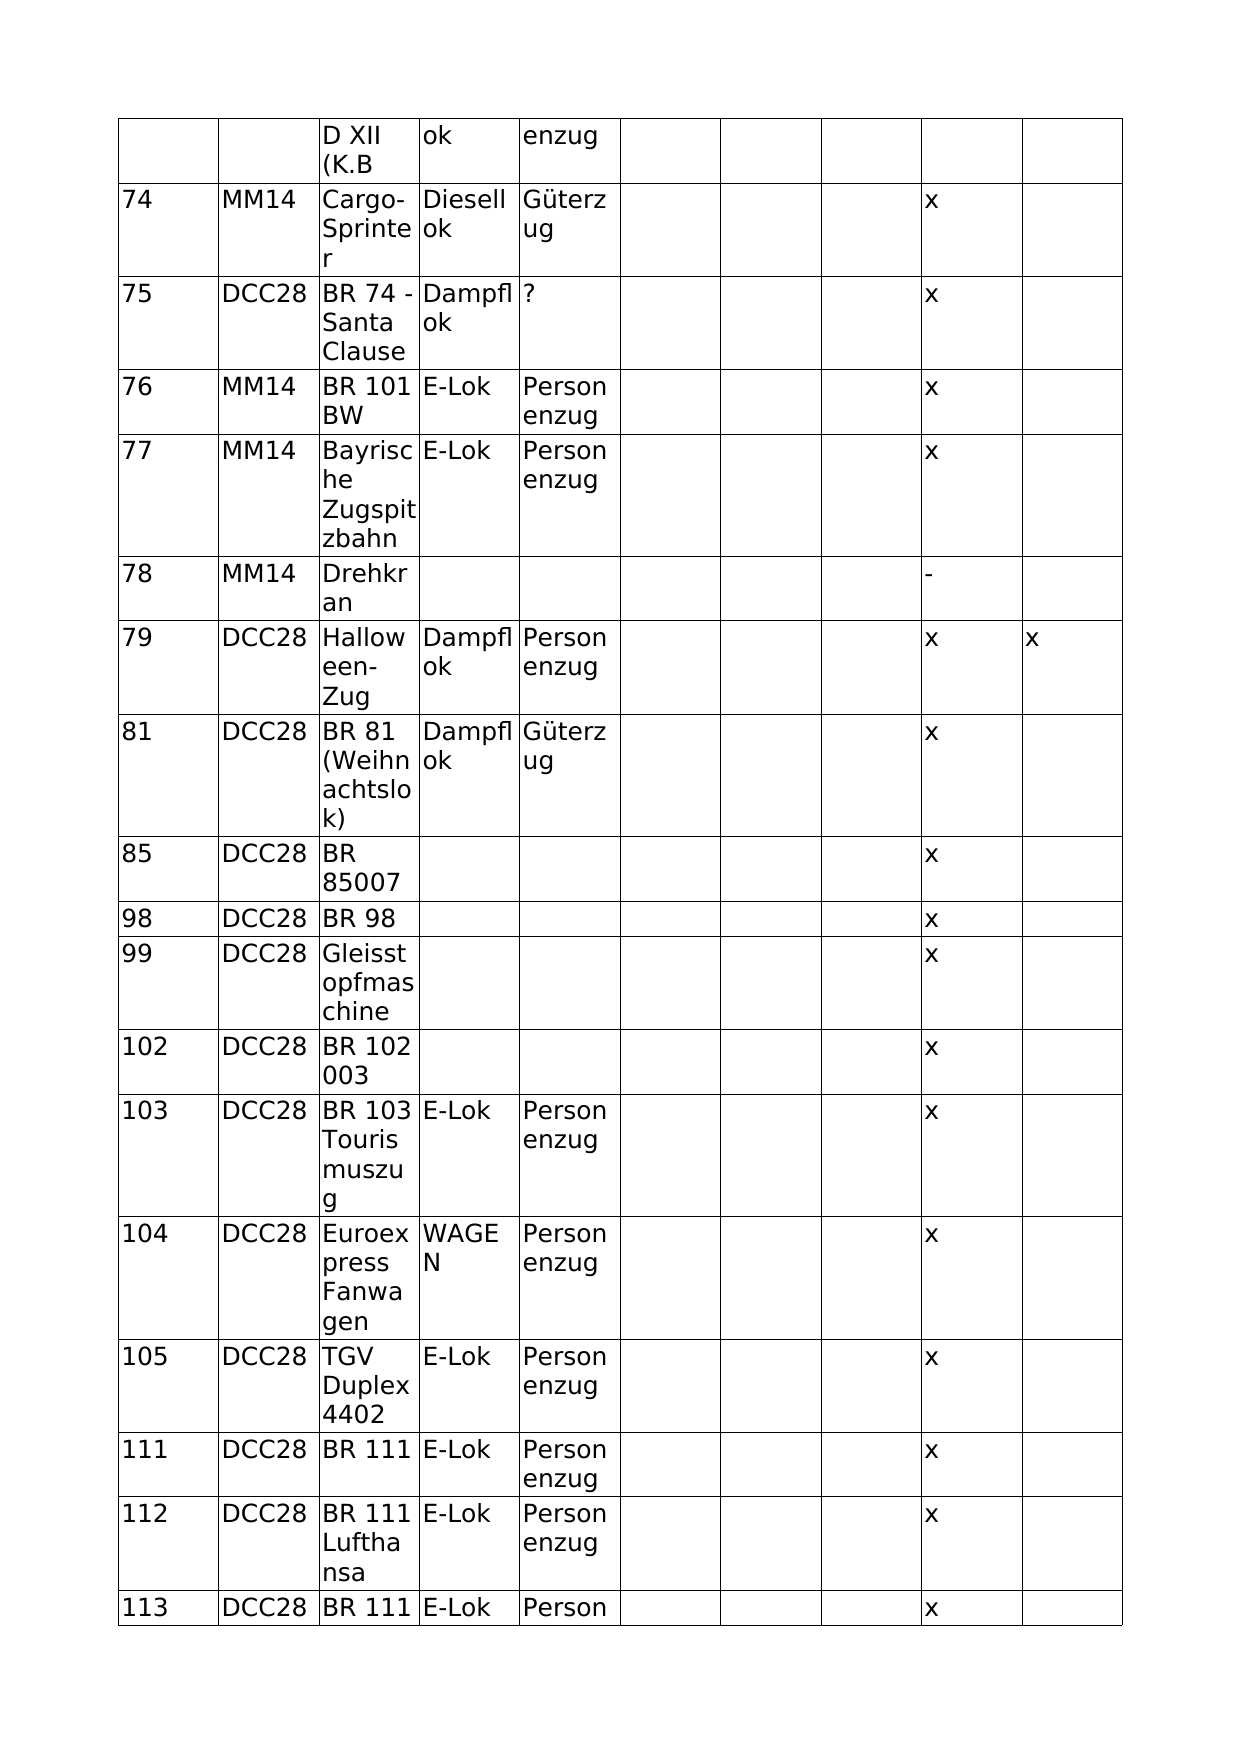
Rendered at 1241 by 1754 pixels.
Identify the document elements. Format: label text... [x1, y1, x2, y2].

table_cell [1023, 902, 1122, 936]
table_cell [420, 1030, 519, 1093]
table_cell x [922, 1030, 1022, 1093]
table_cell [721, 621, 821, 714]
table_cell x [922, 184, 1022, 276]
table_cell [621, 837, 720, 901]
table_cell [1023, 715, 1122, 836]
table_cell BR 98 [320, 902, 419, 936]
table_cell Personenzug [520, 1340, 620, 1432]
table_cell x [922, 937, 1022, 1029]
table_cell DCC28 [219, 1433, 319, 1496]
table_cell [621, 277, 720, 369]
table_cell [1023, 557, 1122, 620]
table_cell [822, 184, 921, 276]
table_cell x [922, 277, 1022, 369]
table_cell [822, 837, 921, 901]
table_cell Drehkran [320, 557, 419, 620]
table_cell DCC28 [219, 1591, 319, 1625]
table_cell DCC28 [219, 1497, 319, 1590]
table_cell Cargo-Sprinter [320, 184, 419, 276]
table_cell [822, 715, 921, 836]
table_cell 113 [119, 1591, 218, 1625]
table_cell [1023, 1217, 1122, 1339]
table_cell BR 111 [320, 1591, 419, 1625]
table_cell E-Lok [420, 435, 519, 556]
table_cell Personenzug [520, 1095, 620, 1216]
table_cell Diesellok [420, 184, 519, 276]
table_cell MM14 [219, 370, 319, 433]
table_cell D XII (K.B [320, 119, 419, 182]
table_cell [520, 1030, 620, 1093]
table_cell [1023, 184, 1122, 276]
table_cell E-Lok [420, 1340, 519, 1432]
table_cell MM14 [219, 435, 319, 556]
table_cell [721, 435, 821, 556]
table_cell DCC28 [219, 1095, 319, 1216]
table_cell [621, 902, 720, 936]
table_cell DCC28 [219, 937, 319, 1029]
table_cell 78 [119, 557, 218, 620]
table_cell Personenzug [520, 1433, 620, 1496]
table_cell x [922, 1433, 1022, 1496]
table_cell [420, 902, 519, 936]
table_cell Gleisstopfmaschine [320, 937, 419, 1029]
table_cell [520, 557, 620, 620]
table_cell 98 [119, 902, 218, 936]
table_cell [822, 557, 921, 620]
table_cell 103 [119, 1095, 218, 1216]
table_cell Personenzug [520, 621, 620, 714]
table_cell DCC28 [219, 621, 319, 714]
table_cell 104 [119, 1217, 218, 1339]
table_cell 112 [119, 1497, 218, 1590]
table_cell [621, 621, 720, 714]
table_cell Halloween-Zug [320, 621, 419, 714]
table_cell x [922, 621, 1022, 714]
table_cell 102 [119, 1030, 218, 1093]
table_cell [721, 1433, 821, 1496]
table_cell Dampflok [420, 715, 519, 836]
table_cell 79 [119, 621, 218, 714]
table_cell BR 102 003 [320, 1030, 419, 1093]
table_cell x [1023, 621, 1122, 714]
table_cell [721, 557, 821, 620]
table_cell x [922, 1591, 1022, 1625]
table_cell DCC28 [219, 277, 319, 369]
table_cell [721, 119, 821, 182]
table_cell 111 [119, 1433, 218, 1496]
table_cell 85 [119, 837, 218, 901]
table_cell [420, 557, 519, 620]
table_cell Dampflok [420, 621, 519, 714]
table_cell [822, 370, 921, 433]
table_cell WAGEN [420, 1217, 519, 1339]
table_cell [721, 184, 821, 276]
table_cell [1023, 1433, 1122, 1496]
table_cell [219, 119, 319, 182]
table_cell [1023, 370, 1122, 433]
table_cell BR 103 Tourismuszug [320, 1095, 419, 1216]
table_cell [621, 1340, 720, 1432]
table_cell Personenzug [520, 1217, 620, 1339]
table_cell [621, 1591, 720, 1625]
table_cell x [922, 837, 1022, 901]
table_cell BR 81 (Weihnachtslok) [320, 715, 419, 836]
table_cell [822, 435, 921, 556]
table_cell [1023, 1340, 1122, 1432]
table_cell [621, 557, 720, 620]
table_cell [822, 1591, 921, 1625]
table_cell [1023, 277, 1122, 369]
table_cell x [922, 435, 1022, 556]
table_cell 99 [119, 937, 218, 1029]
table_cell [1023, 837, 1122, 901]
table_cell DCC28 [219, 902, 319, 936]
table_cell 76 [119, 370, 218, 433]
table_cell Dampflok [420, 277, 519, 369]
table_cell x [922, 1095, 1022, 1216]
table_cell E-Lok [420, 1433, 519, 1496]
table_cell [1023, 1591, 1122, 1625]
table_cell [621, 1497, 720, 1590]
table_cell [721, 1030, 821, 1093]
table_cell [822, 119, 921, 182]
table_cell 81 [119, 715, 218, 836]
table_cell [822, 902, 921, 936]
table_cell Person [520, 1591, 620, 1625]
table_cell [520, 937, 620, 1029]
table_cell [721, 277, 821, 369]
table_cell [822, 1497, 921, 1590]
table_cell DCC28 [219, 1030, 319, 1093]
table_cell Güterzug [520, 715, 620, 836]
table_cell [822, 277, 921, 369]
table_cell x [922, 715, 1022, 836]
table_cell BR 101 BW [320, 370, 419, 433]
table_cell [721, 837, 821, 901]
table_cell enzug [520, 119, 620, 182]
table_cell Personenzug [520, 435, 620, 556]
table_cell DCC28 [219, 715, 319, 836]
table_cell [721, 370, 821, 433]
table_cell Bayrische Zugspitzbahn [320, 435, 419, 556]
table_cell 77 [119, 435, 218, 556]
table_cell Personenzug [520, 1497, 620, 1590]
table_cell [1023, 435, 1122, 556]
table_cell Personenzug [520, 370, 620, 433]
table_cell [119, 119, 218, 182]
table_cell [621, 1433, 720, 1496]
table_cell [1023, 119, 1122, 182]
table_cell [1023, 1497, 1122, 1590]
table_cell [721, 1340, 821, 1432]
table_cell [621, 435, 720, 556]
table_cell [520, 837, 620, 901]
table_cell [822, 621, 921, 714]
table_cell x [922, 1217, 1022, 1339]
table_cell [822, 1030, 921, 1093]
table_cell Güterzug [520, 184, 620, 276]
table_cell 74 [119, 184, 218, 276]
table_cell [420, 937, 519, 1029]
table_cell ok [420, 119, 519, 182]
table_cell [420, 837, 519, 901]
table_cell [721, 1095, 821, 1216]
table_cell [621, 119, 720, 182]
table_cell [1023, 1095, 1122, 1216]
table_cell BR 85007 [320, 837, 419, 901]
table_cell [1023, 937, 1122, 1029]
table_cell 105 [119, 1340, 218, 1432]
table_cell x [922, 1340, 1022, 1432]
table_cell [621, 715, 720, 836]
table_cell E-Lok [420, 370, 519, 433]
table_cell E-Lok [420, 1095, 519, 1216]
table_cell DCC28 [219, 1217, 319, 1339]
table_cell - [922, 119, 1022, 182]
table_cell BR 111 [320, 1433, 419, 1496]
table_cell ? [520, 277, 620, 369]
table_cell 75 [119, 277, 218, 369]
table_cell [721, 1217, 821, 1339]
table_cell [621, 1217, 720, 1339]
table_cell [621, 1030, 720, 1093]
table_cell [721, 937, 821, 1029]
table_cell [721, 1591, 821, 1625]
table_cell [621, 184, 720, 276]
table_cell TGV Duplex 4402 [320, 1340, 419, 1432]
table_cell DCC28 [219, 1340, 319, 1432]
table_cell MM14 [219, 184, 319, 276]
table_cell [822, 937, 921, 1029]
table_cell [721, 902, 821, 936]
table_cell [621, 1095, 720, 1216]
table_cell E-Lok [420, 1497, 519, 1590]
table_cell Euroexpress Fanwagen [320, 1217, 419, 1339]
table_cell BR 111 Lufthansa [320, 1497, 419, 1590]
table_cell [721, 715, 821, 836]
table_cell [621, 937, 720, 1029]
table_cell DCC28 [219, 837, 319, 901]
table_cell x [922, 902, 1022, 936]
table_cell E-Lok [420, 1591, 519, 1625]
table_cell x [922, 370, 1022, 433]
table_cell - [922, 557, 1022, 620]
table_cell x [922, 1497, 1022, 1590]
table_cell [822, 1433, 921, 1496]
table_cell [1023, 1030, 1122, 1093]
table_cell BR 74 - Santa Clause [320, 277, 419, 369]
table_cell [721, 1497, 821, 1590]
table_cell [822, 1340, 921, 1432]
table_cell MM14 [219, 557, 319, 620]
table_cell [520, 902, 620, 936]
table_cell [822, 1095, 921, 1216]
table_cell [822, 1217, 921, 1339]
table_cell [621, 370, 720, 433]
